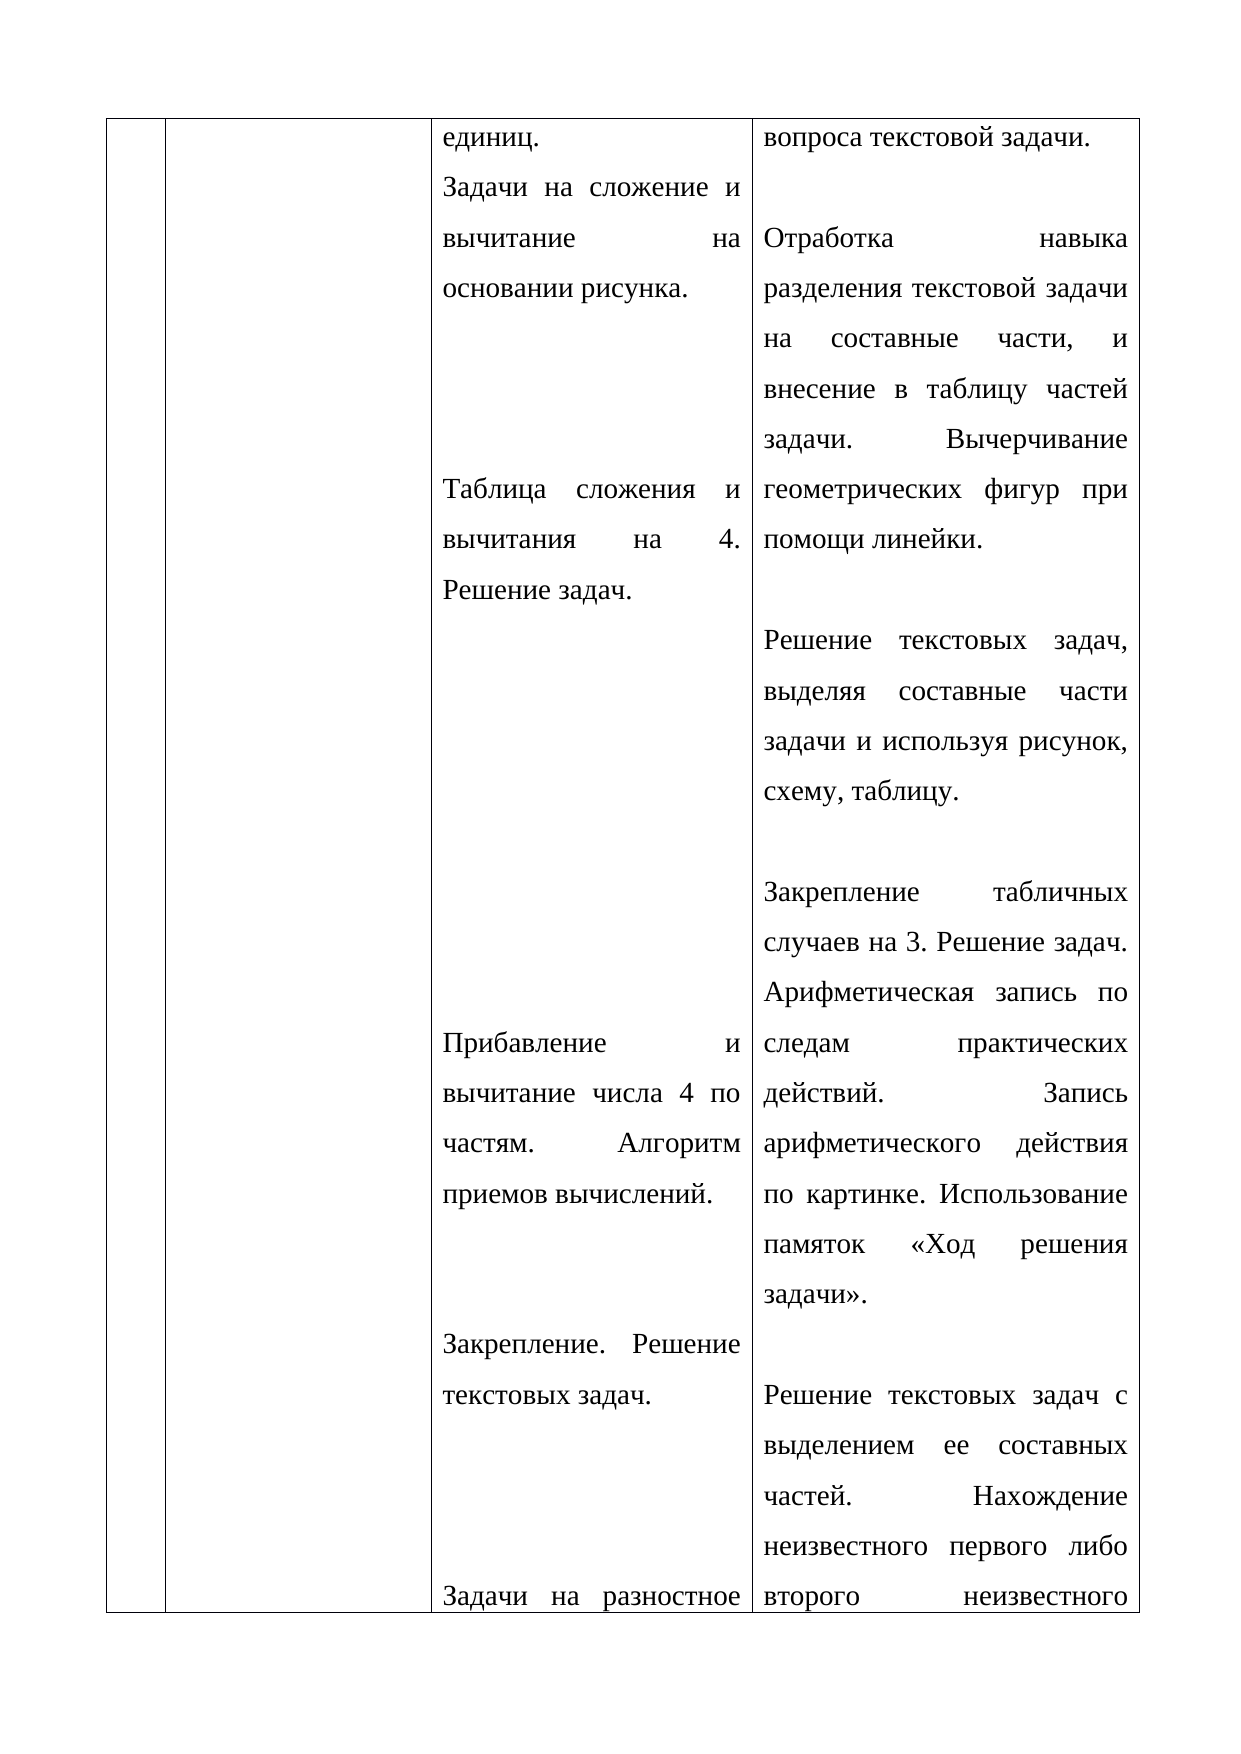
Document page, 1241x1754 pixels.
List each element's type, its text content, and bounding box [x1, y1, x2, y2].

table_cell вопроса текстовой задачи. Отработка навыка разделения текстовой задачи на составные части, и внесение в таблицу частей задачи. Вычерчивание геометрических фигур при помощи линейки. Решение текстовых задач, выделяя составные части задачи и используя рисунок, схему, таблицу. Закрепление табличных случаев на 3. Решение задач. Арифметическая запись по следам практических действий. Запись арифметического действия по картинке. Использование памяток «Ход решения задачи». Решение текстовых задач с выделением ее составных частей. Нахождение неизвестного первого либо второго неизвестного [753, 119, 1139, 1612]
table_cell [107, 119, 165, 1612]
table_cell [166, 119, 431, 1612]
table_cell единиц. Задачи на сложение и вычитание на основании рисунка. Таблица сложения и вычитания на 4. Решение задач. Прибавление и вычитание числа 4 по частям. Алгоритм приемов вычислений. Закрепление. Решение текстовых задач. Задачи на разностное [432, 119, 752, 1612]
